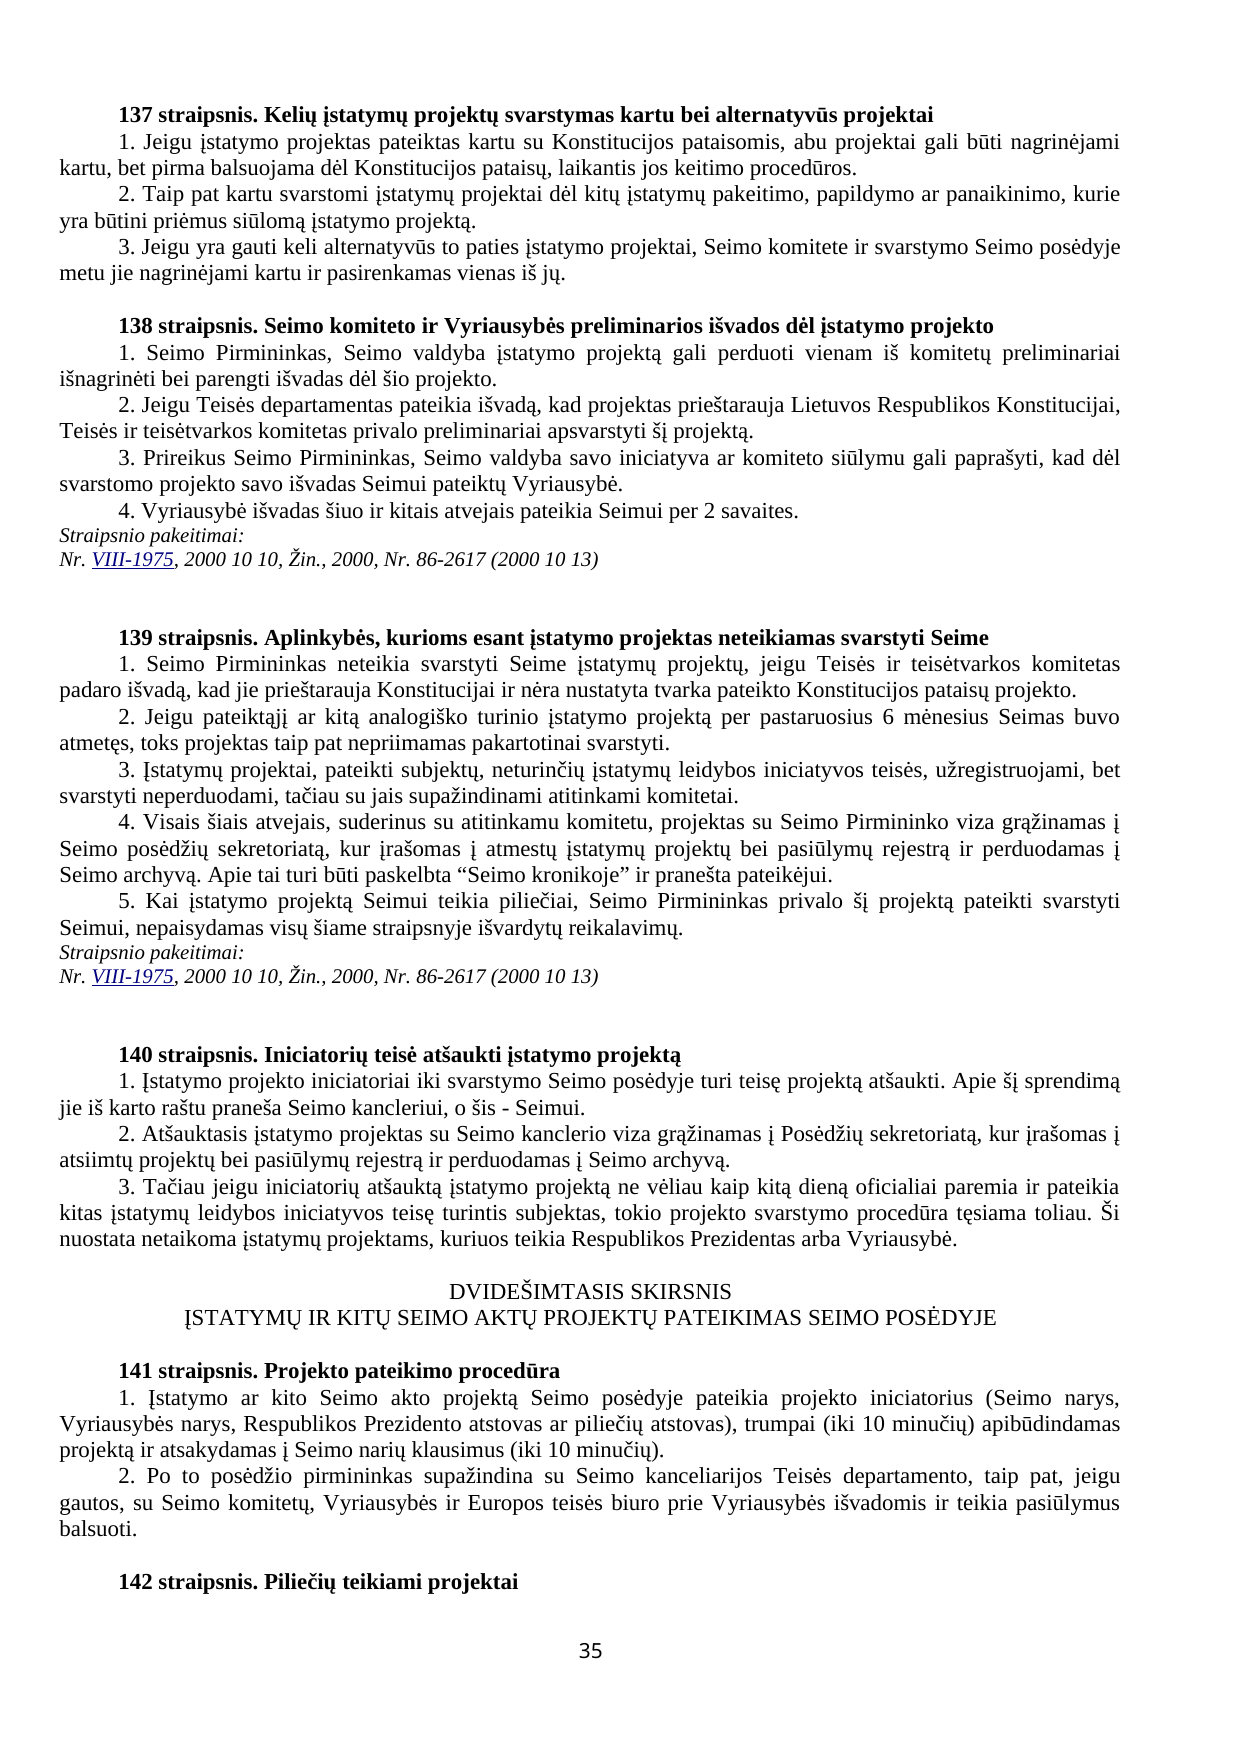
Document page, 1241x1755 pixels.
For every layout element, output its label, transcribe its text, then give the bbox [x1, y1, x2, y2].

text Straipsnio pakeitimai: [59, 523, 1122, 547]
text 138 straipsnis. Seimo komiteto ir Vyriausybės preliminarios išvados dėl įstatymo projekto [118, 312, 1122, 338]
text 3. Įstatymų projektai, pateikti subjektų, neturinčių įstatymų leidybos iniciatyvos teisės, užregistruojami, bet svarstyti neperduodami, tačiau su jais supažindinami atitinkami komitetai. [59, 756, 1122, 808]
text 1. Įstatymo projekto iniciatoriai iki svarstymo Seimo posėdyje turi teisę projektą atšaukti. Apie šį sprendimą jie iš karto raštu praneša Seimo kancleriui, o šis - Seimui. [59, 1067, 1122, 1120]
text Straipsnio pakeitimai: [59, 940, 1122, 964]
text Nr. VIII-1975, 2000 10 10, Žin., 2000, Nr. 86-2617 (2000 10 13) [59, 547, 1122, 571]
text 1. Įstatymo ar kito Seimo akto projektą Seimo posėdyje pateikia projekto iniciatorius (Seimo narys, Vyriausybės narys, Respublikos Prezidento atstovas ar piliečių atstovas), trumpai (iki 10 minučių) apibūdindamas projektą ir atsakydamas į Seimo narių klausimus (iki 10 minučių). [59, 1383, 1122, 1463]
text 2. Jeigu pateiktąjį ar kitą analogiško turinio įstatymo projektą per pastaruosius 6 mėnesius Seimas buvo atmetęs, toks projektas taip pat nepriimamas pakartotinai svarstyti. [59, 703, 1122, 756]
text 1. Seimo Pirmininkas neteikia svarstyti Seime įstatymų projektų, jeigu Teisės ir teisėtvarkos komitetas padaro išvadą, kad jie prieštarauja Konstitucijai ir nėra nustatyta tvarka pateikto Konstitucijos pataisų projekto. [59, 650, 1122, 703]
text 2. Jeigu Teisės departamentas pateikia išvadą, kad projektas prieštarauja Lietuvos Respublikos Konstitucijai, Teisės ir teisėtvarkos komitetas privalo preliminariai apsvarstyti šį projektą. [59, 391, 1122, 444]
text 1. Seimo Pirmininkas, Seimo valdyba įstatymo projektą gali perduoti vienam iš komitetų preliminariai išnagrinėti bei parengti išvadas dėl šio projekto. [59, 338, 1122, 391]
text 3. Jeigu yra gauti keli alternatyvūs to paties įstatymo projektai, Seimo komitete ir svarstymo Seimo posėdyje metu jie nagrinėjami kartu ir pasirenkamas vienas iš jų. [59, 233, 1122, 286]
text 3. Prireikus Seimo Pirmininkas, Seimo valdyba savo iniciatyva ar komiteto siūlymu gali paprašyti, kad dėl svarstomo projekto savo išvadas Seimui pateiktų Vyriausybė. [59, 444, 1122, 497]
text 5. Kai įstatymo projektą Seimui teikia piliečiai, Seimo Pirmininkas privalo šį projektą pateikti svarstyti Seimui, nepaisydamas visų šiame straipsnyje išvardytų reikalavimų. [59, 887, 1122, 940]
text 1. Jeigu įstatymo projektas pateiktas kartu su Konstitucijos pataisomis, abu projektai gali būti nagrinėjami kartu, bet pirma balsuojama dėl Konstitucijos pataisų, laikantis jos keitimo procedūros. [59, 128, 1122, 180]
text 140 straipsnis. Iniciatorių teisė atšaukti įstatymo projektą [59, 1041, 1122, 1067]
text 141 straipsnis. Projekto pateikimo procedūra [59, 1357, 1122, 1383]
text 142 straipsnis. Piliečių teikiami projektai [59, 1568, 1122, 1594]
text 2. Po to posėdžio pirmininkas supažindina su Seimo kanceliarijos Teisės departamento, taip pat, jeigu gautos, su Seimo komitetų, Vyriausybės ir Europos teisės biuro prie Vyriausybės išvadomis ir teikia pasiūlymus balsuoti. [59, 1463, 1122, 1542]
text Nr. VIII-1975, 2000 10 10, Žin., 2000, Nr. 86-2617 (2000 10 13) [59, 964, 1122, 988]
text DVIDEŠIMTASIS SKIRSNIS [59, 1278, 1122, 1304]
text 139 straipsnis. Aplinkybės, kurioms esant įstatymo projektas neteikiamas svarstyti Seime [118, 624, 1122, 650]
text 137 straipsnis. Kelių įstatymų projektų svarstymas kartu bei alternatyvūs projektai [118, 101, 1122, 128]
text 4. Visais šiais atvejais, suderinus su atitinkamu komitetu, projektas su Seimo Pirmininko viza grąžinamas į Seimo posėdžių sekretoriatą, kur įrašomas į atmestų įstatymų projektų bei pasiūlymų rejestrą ir perduodamas į Seimo archyvą. Apie tai turi būti paskelbta “Seimo kronikoje” ir pranešta pateikėjui. [59, 808, 1122, 887]
text 4. Vyriausybė išvadas šiuo ir kitais atvejais pateikia Seimui per 2 savaites. [59, 497, 1122, 523]
text ĮSTATYMŲ IR KITŲ SEIMO AKTŲ PROJEKTŲ PATEIKIMAS SEIMO POSĖDYJE [59, 1304, 1122, 1331]
text 3. Tačiau jeigu iniciatorių atšauktą įstatymo projektą ne vėliau kaip kitą dieną oficialiai paremia ir pateikia kitas įstatymų leidybos iniciatyvos teisę turintis subjektas, tokio projekto svarstymo procedūra tęsiama toliau. Ši nuostata netaikoma įstatymų projektams, kuriuos teikia Respublikos Prezidentas arba Vyriausybė. [59, 1173, 1122, 1252]
text 2. Atšauktasis įstatymo projektas su Seimo kanclerio viza grąžinamas į Posėdžių sekretoriatą, kur įrašomas į atsiimtų projektų bei pasiūlymų rejestrą ir perduodamas į Seimo archyvą. [59, 1120, 1122, 1173]
text 2. Taip pat kartu svarstomi įstatymų projektai dėl kitų įstatymų pakeitimo, papildymo ar panaikinimo, kurie yra būtini priėmus siūlomą įstatymo projektą. [59, 180, 1122, 233]
